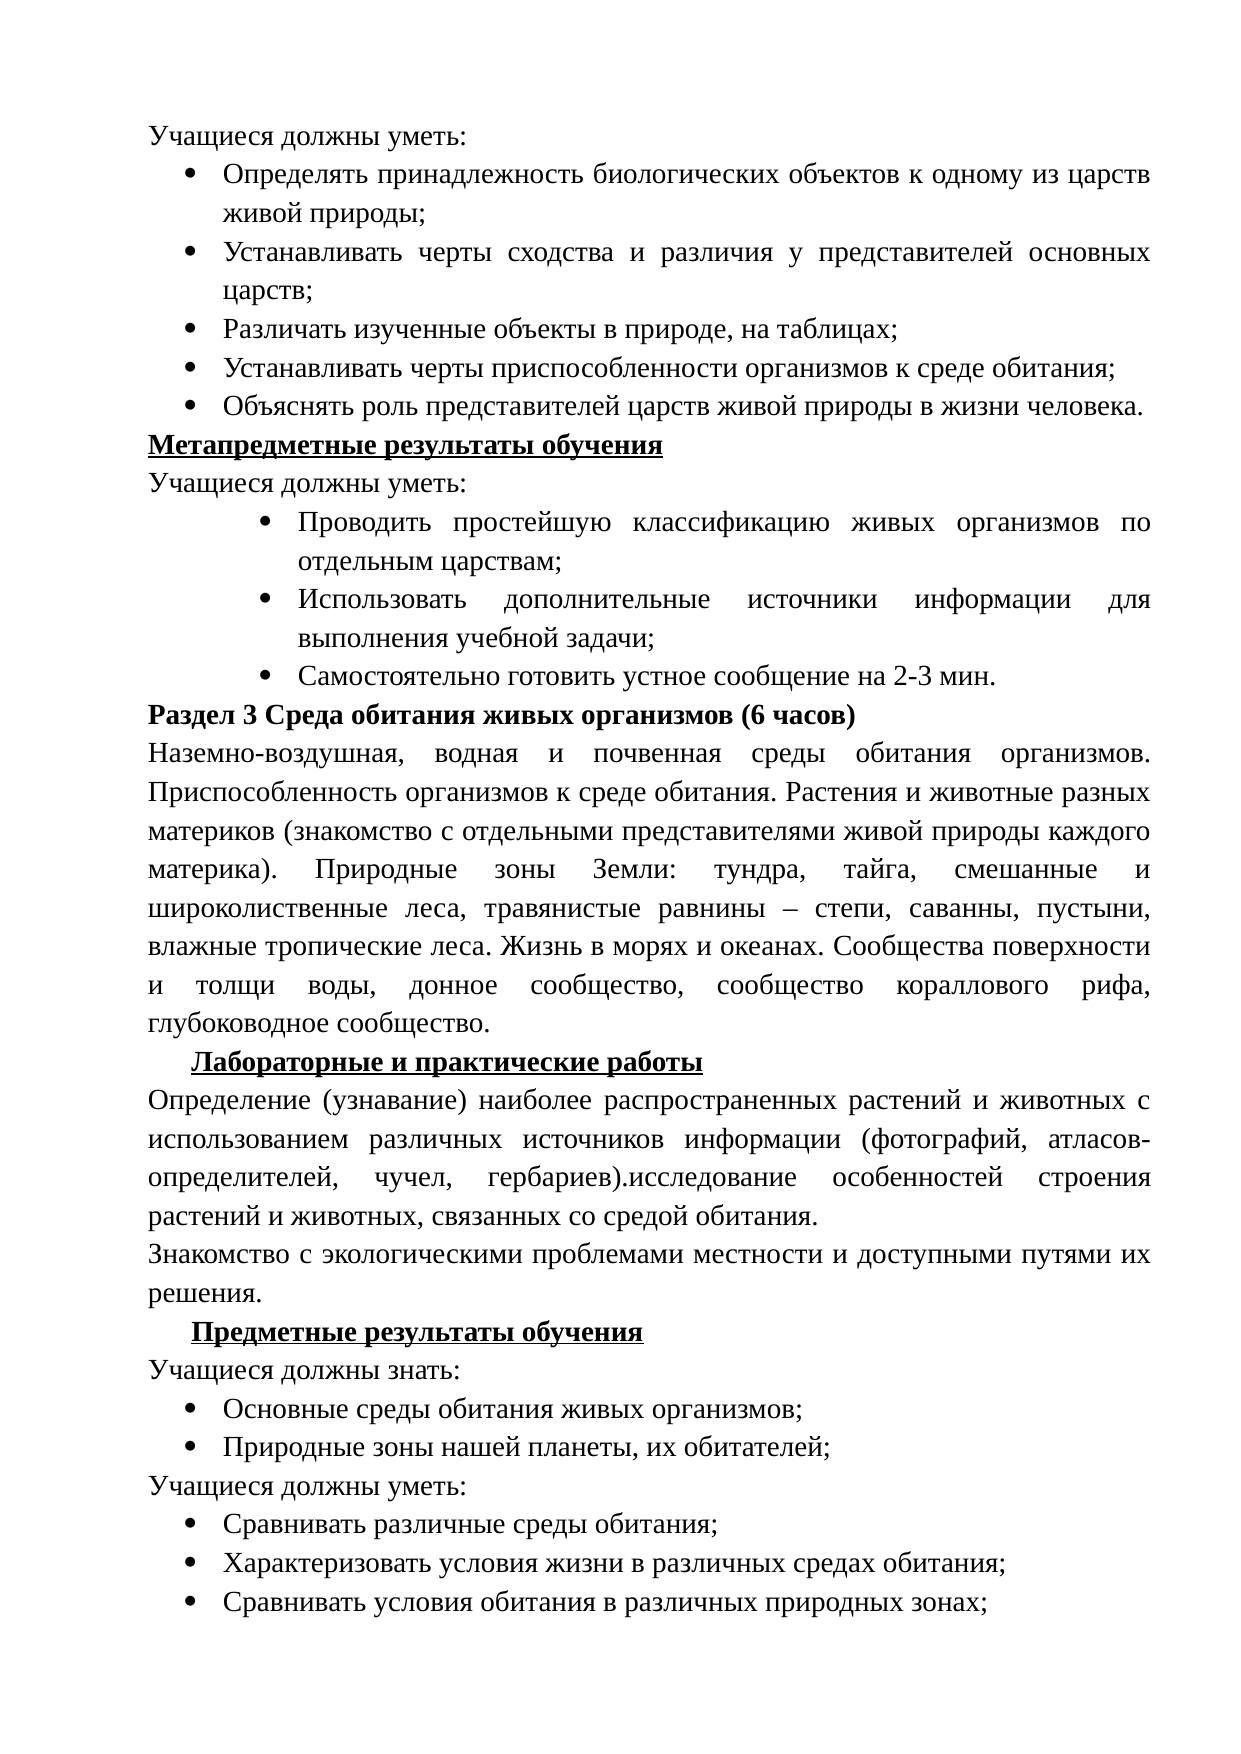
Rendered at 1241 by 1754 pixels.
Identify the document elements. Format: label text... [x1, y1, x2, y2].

list Характеризовать условия жизни в различных средах обитания; [185, 1545, 1152, 1579]
list Основные среды обитания живых организмов; [185, 1391, 1152, 1424]
list Устанавливать черты приспособленности организмов к среде обитания; [185, 350, 1152, 383]
text Учащиеся должны уметь: [148, 466, 1152, 499]
list Определять принадлежность биологических объектов к одному из царств живой природы; [185, 157, 1152, 229]
list Самостоятельно готовить устное сообщение на 2-3 мин. [260, 658, 1152, 692]
list Устанавливать черты сходства и различия у представителей основных царств; [185, 234, 1152, 306]
list Использовать дополнительные источники информации для выполнения учебной задачи; [260, 581, 1152, 653]
text Лабораторные и практические работы [148, 1044, 1152, 1077]
list Сравнивать условия обитания в различных природных зонах; [185, 1584, 1152, 1618]
text Учащиеся должны уметь: [148, 118, 1152, 152]
list Проводить простейшую классификацию живых организмов по отдельным царствам; [260, 504, 1152, 576]
text Раздел 3 Среда обитания живых организмов (6 часов) [148, 697, 1152, 731]
text Учащиеся должны знать: [148, 1352, 1152, 1386]
text Знакомство с экологическими проблемами местности и доступными путями их решения. [148, 1237, 1152, 1309]
text Метапредметные результаты обучения [148, 427, 1152, 461]
list Различать изученные объекты в природе, на таблицах; [185, 311, 1152, 345]
list Природные зоны нашей планеты, их обитателей; [185, 1429, 1152, 1463]
list Сравнивать различные среды обитания; [185, 1507, 1152, 1540]
text Определение (узнавание) наиболее распространенных растений и животных с использованием различных источников информации (фотографий, атласов-определителей, чучел, гербариев).исследование особенностей строения растений и животных, связанных со средой обитания. [148, 1082, 1152, 1232]
list Объяснять роль представителей царств живой природы в жизни человека. [185, 388, 1152, 422]
text Предметные результаты обучения [148, 1314, 1152, 1347]
text Учащиеся должны уметь: [148, 1468, 1152, 1502]
text Наземно-воздушная, водная и почвенная среды обитания организмов. Приспособленность организмов к среде обитания. Растения и животные разных материков (знакомство с отдельными представителями живой природы каждого материка). Природные зоны Земли: тундра, тайга, смешанные и широколиственные леса, травянистые равнины – степи, саванны, пустыни, влажные тропические леса. Жизнь в морях и океанах. Сообщества поверхности и толщи воды, донное сообщество, сообщество кораллового рифа, глубоководное сообщество. [148, 736, 1152, 1039]
